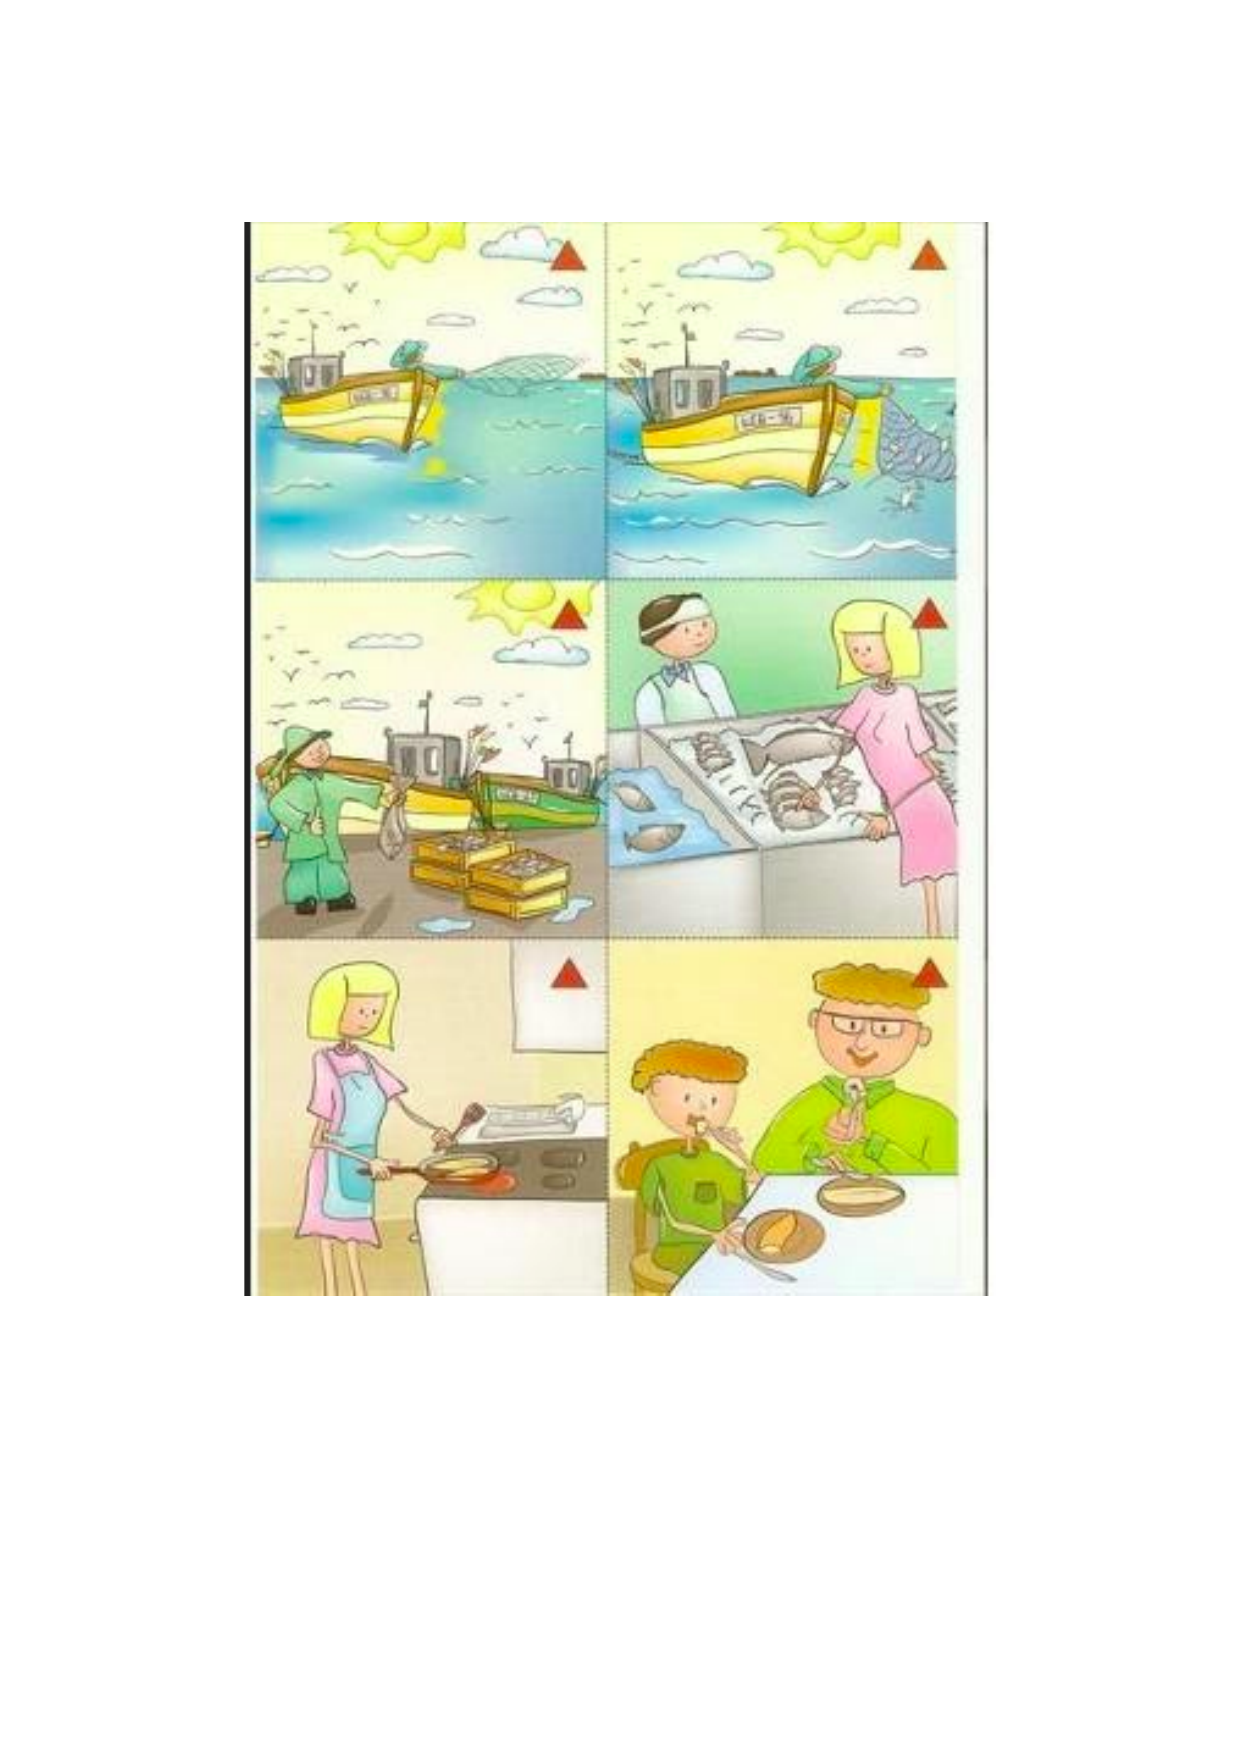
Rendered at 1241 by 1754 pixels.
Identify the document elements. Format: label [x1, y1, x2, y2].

picture [244, 222, 996, 1296]
